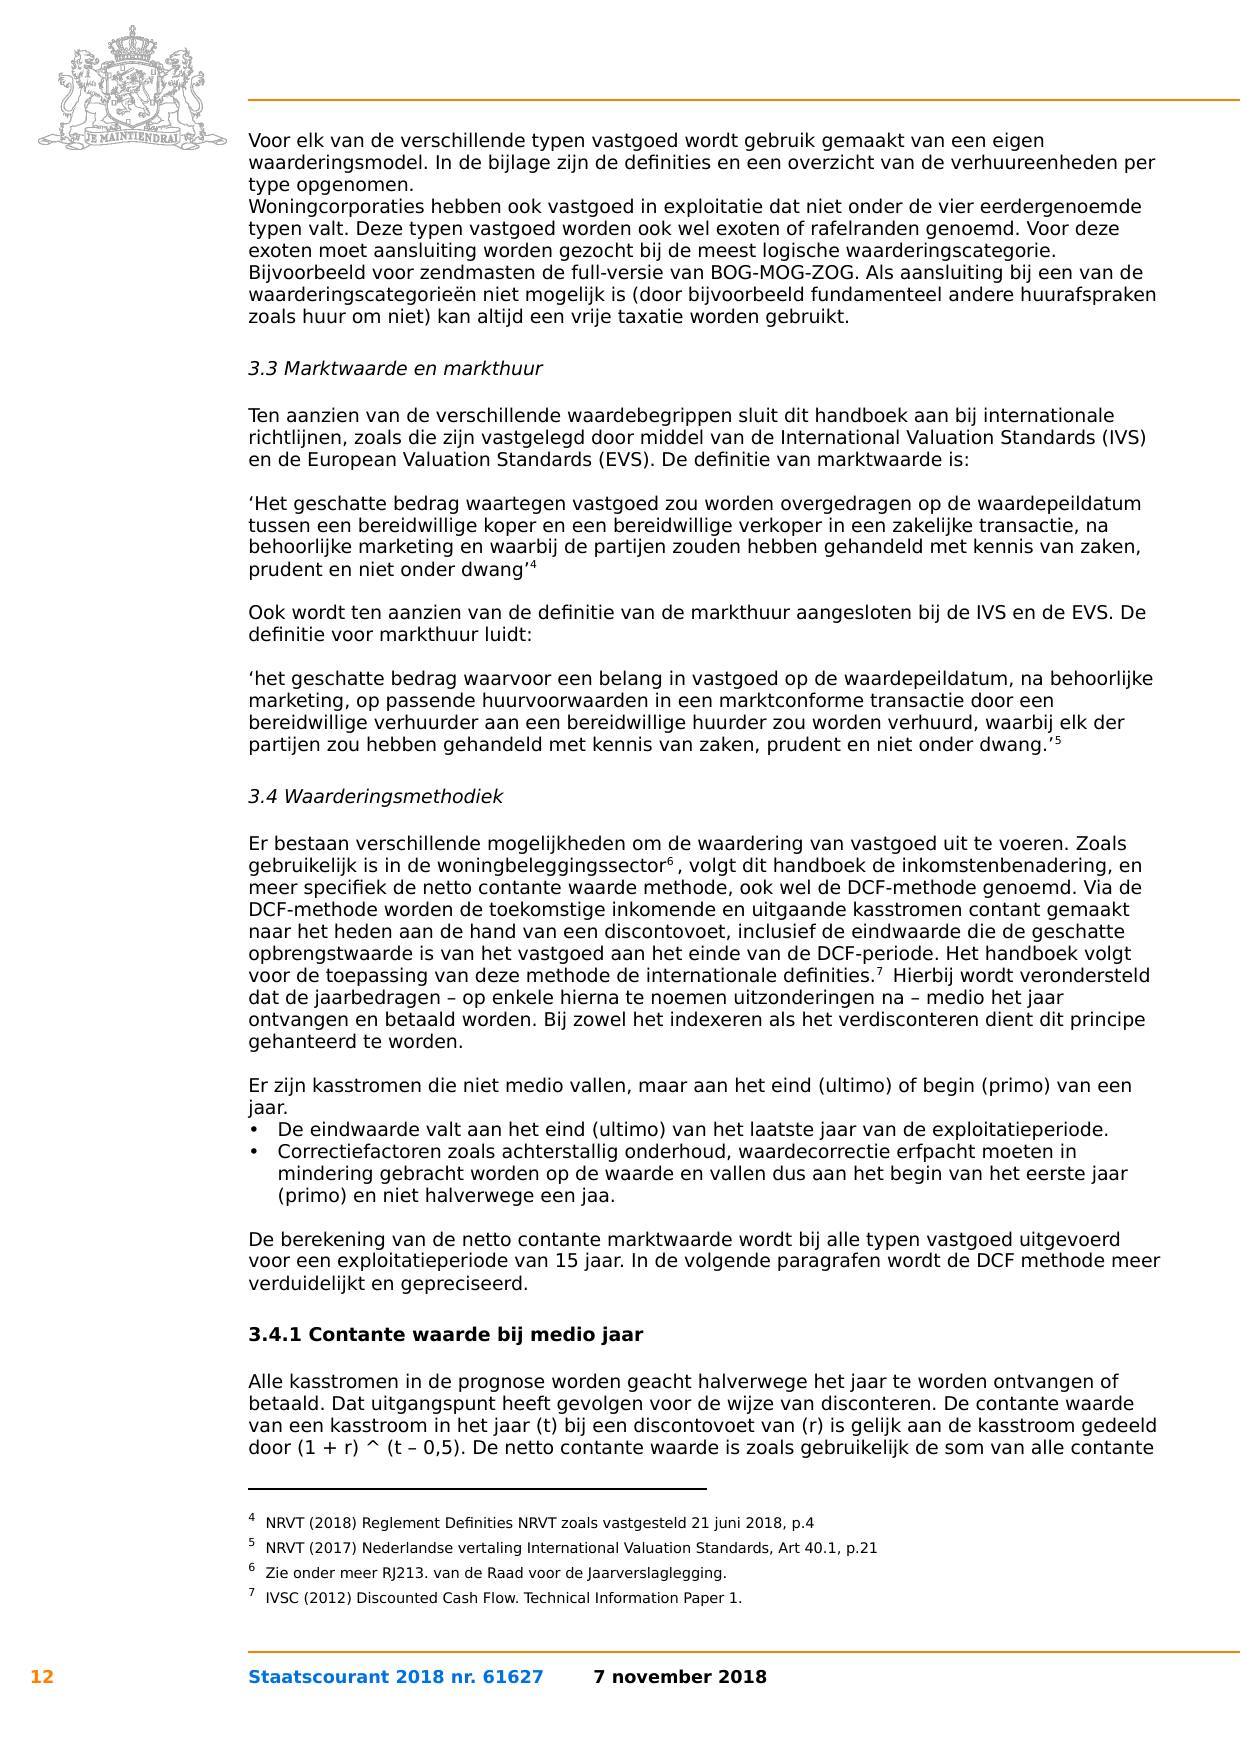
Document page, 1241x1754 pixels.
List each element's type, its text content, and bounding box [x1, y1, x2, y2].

text NRVT (2017) Nederlandse vertaling International Valuation Standards, Art 40.1, p.21 [248, 1536, 1163, 1558]
picture [38, 25, 227, 150]
text • Correctiefactoren zoals achterstallig onderhoud, waardecorrectie erfpacht moeten in mindering gebracht worden op de waarde en vallen dus aan het begin van het eerste jaar (primo) en niet halverwege een jaa. [248, 1141, 1163, 1207]
text De berekening van de netto contante marktwaarde wordt bij alle typen vastgoed uitgevoerd voor een exploitatieperiode van 15 jaar. In de volgende paragrafen wordt de DCF methode meer verduidelijkt en gepreciseerd. [248, 1228, 1163, 1294]
text NRVT (2018) Reglement Definities NRVT zoals vastgesteld 21 juni 2018, p.4 [248, 1511, 1163, 1533]
text Woningcorporaties hebben ook vastgoed in exploitatie dat niet onder de vier eerdergenoemde typen valt. Deze typen vastgoed worden ook wel exoten of rafelranden genoemd. Voor deze exoten moet aansluiting worden gezocht bij de meest logische waarderingscategorie. Bijvoorbeeld voor zendmasten de full-versie van BOG-MOG-ZOG. Als aansluiting bij een van de waarderingscategorieën niet mogelijk is (door bijvoorbeeld fundamenteel andere huurafspraken zoals huur om niet) kan altijd een vrije taxatie worden gebruikt. [248, 196, 1163, 328]
subtitle 3.3 Marktwaarde en markthuur [248, 358, 1163, 380]
text Er zijn kasstromen die niet medio vallen, maar aan het eind (ultimo) of begin (primo) van een jaar. [248, 1075, 1163, 1119]
text ‘Het geschatte bedrag waartegen vastgoed zou worden overgedragen op de waardepeildatum tussen een bereidwillige koper en een bereidwillige verkoper in een zakelijke transactie, na behoorlijke marketing en waarbij de partijen zouden hebben gehandeld met kennis van zaken, prudent en niet onder dwang’ [248, 492, 1163, 580]
text Ook wordt ten aanzien van de definitie van de markthuur aangesloten bij de IVS en de EVS. De definitie voor markthuur luidt: [248, 602, 1163, 646]
subtitle 3.4 Waarderingsmethodiek [248, 786, 1163, 808]
text Zie onder meer RJ213. van de Raad voor de Jaarverslaglegging. [248, 1561, 1163, 1583]
text • De eindwaarde valt aan het eind (ultimo) van het laatste jaar van de exploitatieperiode. [248, 1119, 1163, 1141]
subtitle 3.4.1 Contante waarde bij medio jaar [248, 1324, 1163, 1346]
text Er bestaan verschillende mogelijkheden om de waardering van vastgoed uit te voeren. Zoals gebruikelijk is in de woningbeleggingssector, volgt dit handboek de inkomstenbenadering, en meer specifiek de netto contante waarde methode, ook wel de DCF-methode genoemd. Via de DCF-methode worden de toekomstige inkomende en uitgaande kasstromen contant gemaakt naar het heden aan de hand van een discontovoet, inclusief de eindwaarde die de geschatte opbrengstwaarde is van het vastgoed aan het einde van de DCF-periode. Het handboek volgt voor de toepassing van deze methode de internationale definities. Hierbij wordt verondersteld dat de jaarbedragen – op enkele hierna te noemen uitzonderingen na – medio het jaar ontvangen en betaald worden. Bij zowel het indexeren als het verdisconteren dient dit principe gehanteerd te worden. [248, 833, 1163, 1053]
text ‘het geschatte bedrag waarvoor een belang in vastgoed op de waardepeildatum, na behoorlijke marketing, op passende huurvoorwaarden in een marktconforme transactie door een bereidwillige verhuurder aan een bereidwillige huurder zou worden verhuurd, waarbij elk der partijen zou hebben gehandeld met kennis van zaken, prudent en niet onder dwang.’ [248, 668, 1163, 756]
text Alle kasstromen in de prognose worden geacht halverwege het jaar te worden ontvangen of betaald. Dat uitgangspunt heeft gevolgen voor de wijze van disconteren. De contante waarde van een kasstroom in het jaar (t) bij een discontovoet van (r) is gelijk aan de kasstroom gedeeld door (1 + r) ^ (t – 0,5). De netto contante waarde is zoals gebruikelijk de som van alle contante [248, 1371, 1163, 1459]
text Ten aanzien van de verschillende waardebegrippen sluit dit handboek aan bij internationale richtlijnen, zoals die zijn vastgelegd door middel van de International Valuation Standards (IVS) en de European Valuation Standards (EVS). De definitie van marktwaarde is: [248, 405, 1163, 471]
text Voor elk van de verschillende typen vastgoed wordt gebruik gemaakt van een eigen waarderingsmodel. In de bijlage zijn de definities en een overzicht van de verhuureenheden per type opgenomen. [248, 130, 1163, 196]
text IVSC (2012) Discounted Cash Flow. Technical Information Paper 1. [248, 1586, 1163, 1608]
